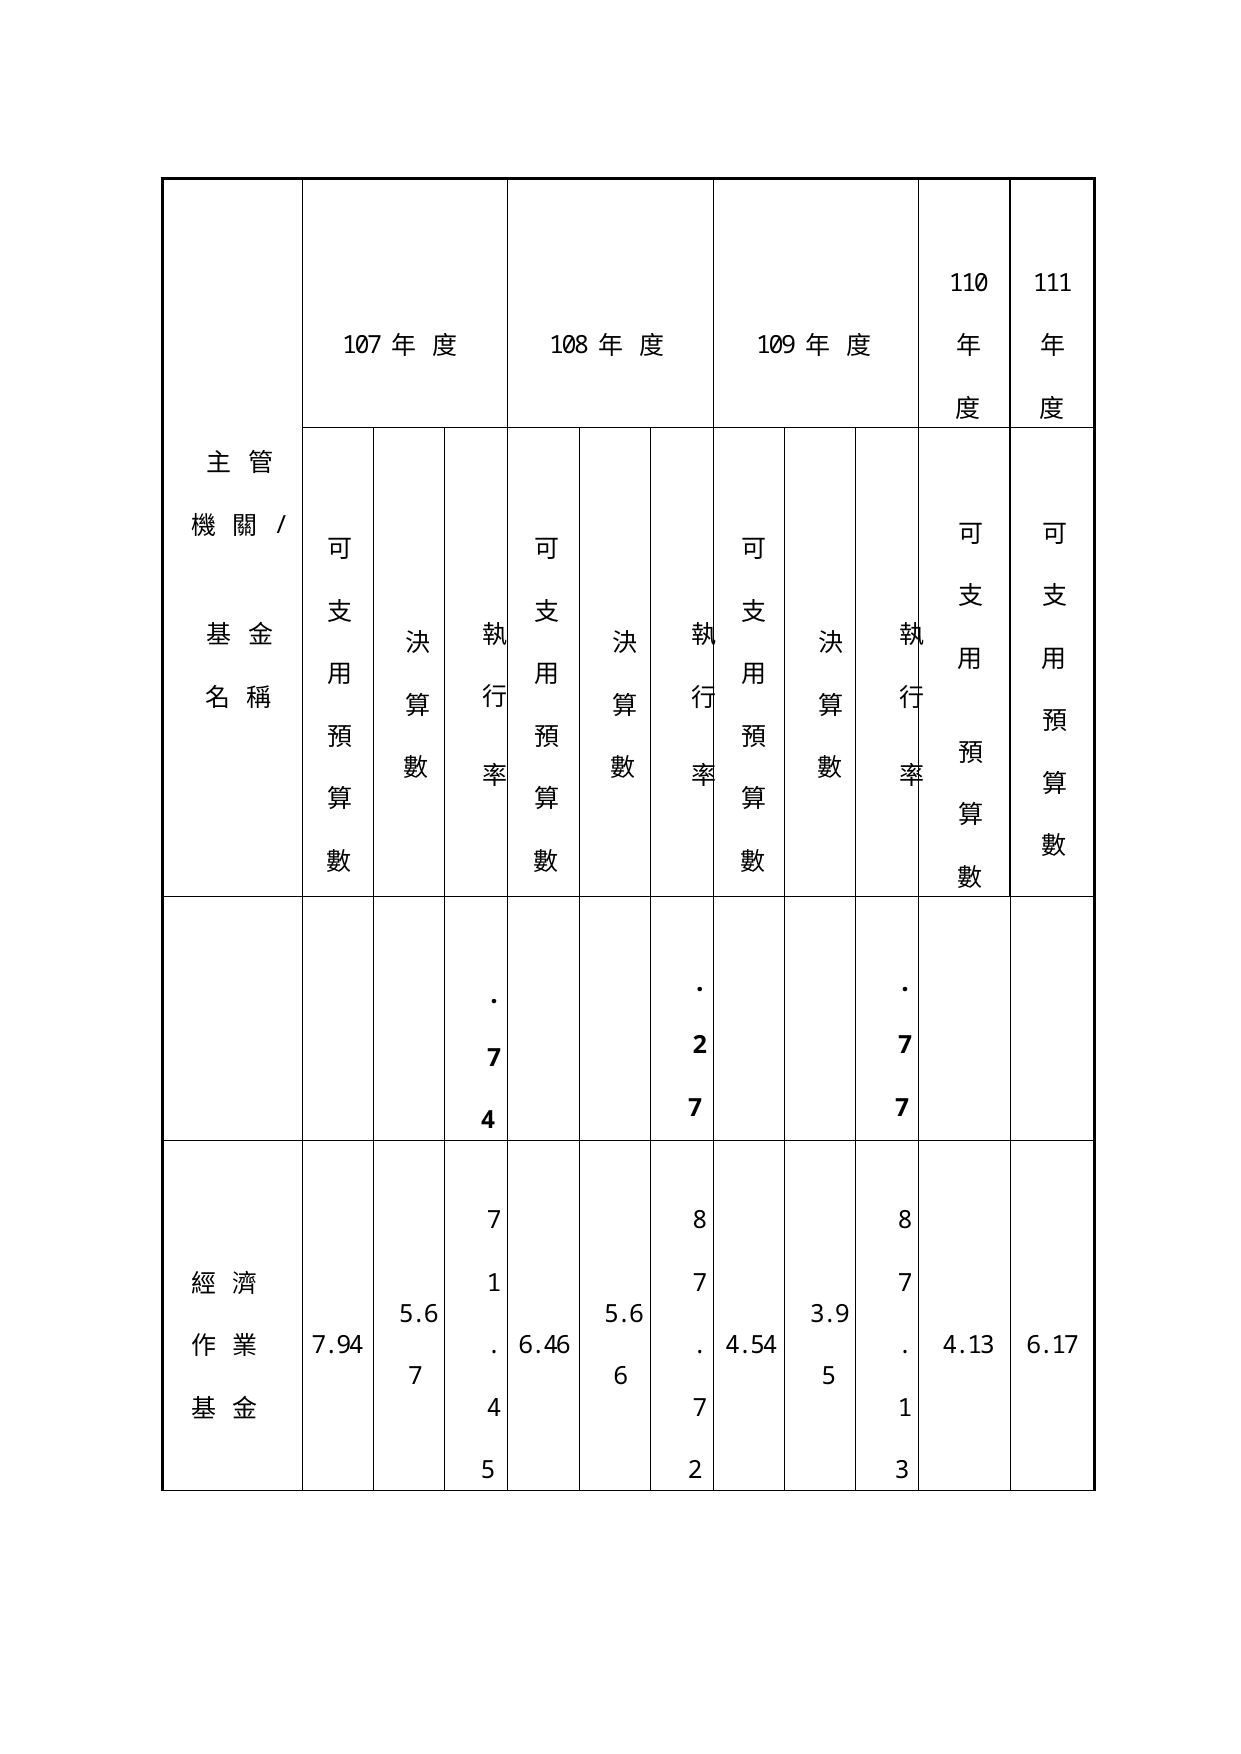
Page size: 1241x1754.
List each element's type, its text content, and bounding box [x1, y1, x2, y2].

table_cell 5.67 [374, 1141, 444, 1490]
table_cell [508, 897, 579, 1140]
table_cell 6.46 [508, 1141, 579, 1490]
table_cell .27 [651, 897, 713, 1140]
table_header 111年度 [1011, 180, 1093, 427]
table_cell .74 [445, 897, 507, 1140]
table_cell 執行 率 [445, 428, 507, 896]
table_cell [714, 897, 784, 1140]
table_cell 可支用 預算數 [1011, 428, 1093, 896]
table_cell 7.94 [303, 1141, 373, 1490]
table_cell [785, 897, 855, 1140]
table_cell 可支用預算數 [714, 428, 784, 896]
table_cell 4.13 [919, 1141, 1010, 1490]
table_cell 71.45 [445, 1141, 507, 1490]
table_cell 5.66 [580, 1141, 650, 1490]
table_cell .77 [856, 897, 918, 1140]
table_cell 可支用 預算數 [919, 428, 1009, 896]
table_cell 經濟作業基金 [164, 1141, 302, 1490]
table_cell 執行 率 [651, 428, 713, 896]
table_cell 4.54 [714, 1141, 784, 1490]
table_cell 6.17 [1011, 1141, 1093, 1490]
table_cell 可支用預算數 [508, 428, 579, 896]
table_cell 執行 率 [856, 428, 918, 896]
table_cell [1011, 897, 1093, 1140]
table_cell 87.13 [856, 1141, 918, 1490]
table_cell [374, 897, 444, 1140]
table_cell [303, 897, 373, 1140]
table_header 109年度 [714, 180, 918, 427]
table_cell 可支用預算數 [303, 428, 373, 896]
table_cell [580, 897, 650, 1140]
table_cell 3.95 [785, 1141, 855, 1490]
table_header 主管機關/ 基金名稱 [164, 180, 302, 896]
table_header 107年度 [303, 180, 507, 427]
table_cell 決算數 [785, 428, 855, 896]
table_cell 決算數 [580, 428, 650, 896]
table_cell 決算數 [374, 428, 444, 896]
table_cell [919, 897, 1010, 1140]
table_header 110年度 [919, 180, 1009, 427]
table_header 108年度 [508, 180, 713, 427]
table_cell [164, 897, 302, 1140]
table_cell 87.72 [651, 1141, 713, 1490]
